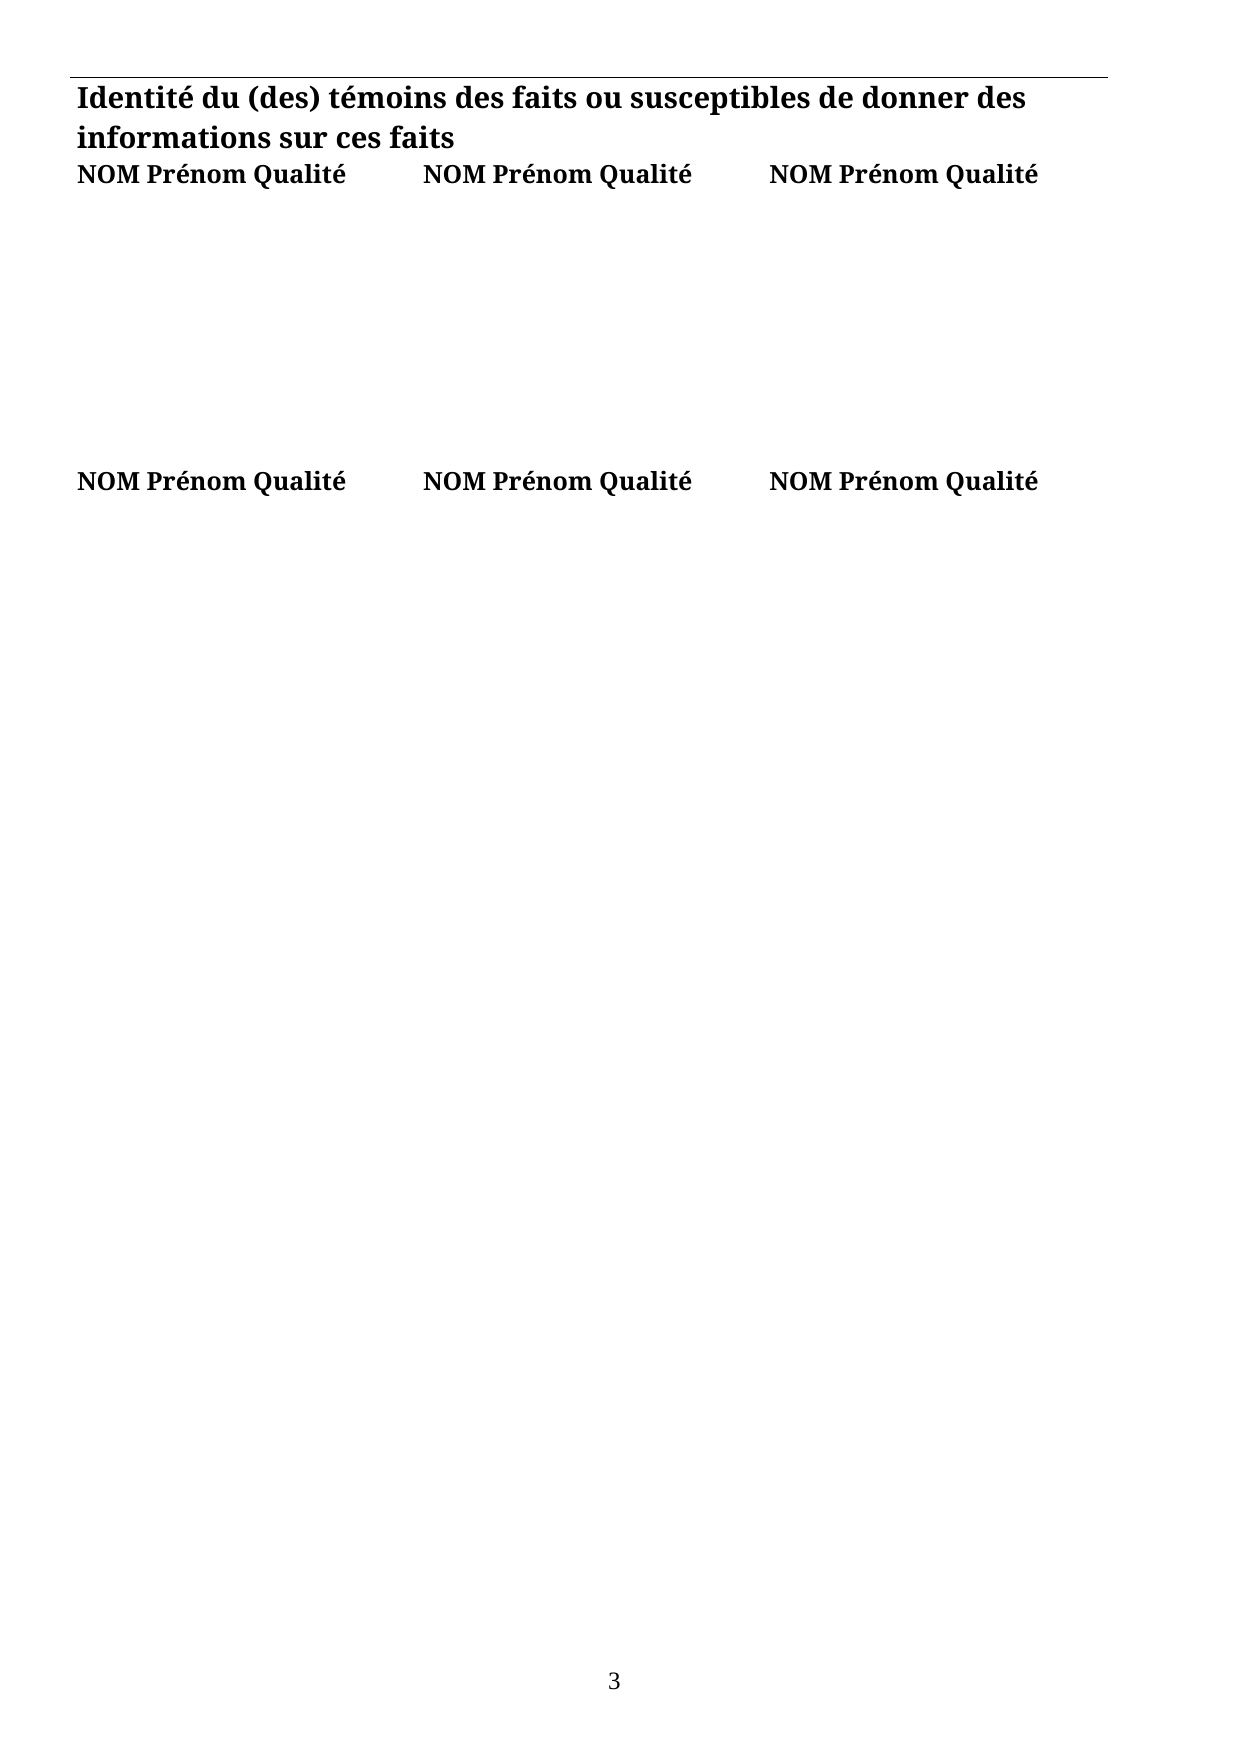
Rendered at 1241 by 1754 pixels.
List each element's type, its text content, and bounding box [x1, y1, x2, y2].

table_cell [416, 566, 762, 613]
table_cell NOM Prénom Qualité [416, 464, 762, 566]
table_cell NOM Prénom Qualité [762, 157, 1108, 464]
table_cell NOM Prénom Qualité [70, 157, 416, 464]
table_cell [762, 566, 1108, 613]
table_cell [70, 566, 416, 613]
table_header Identité du (des) témoins des faits ou susceptibles de donner des informations sur ces faits [70, 78, 1108, 157]
table_cell NOM Prénom Qualité [416, 157, 762, 464]
table_cell NOM Prénom Qualité [762, 464, 1108, 566]
table_cell NOM Prénom Qualité [70, 464, 416, 566]
